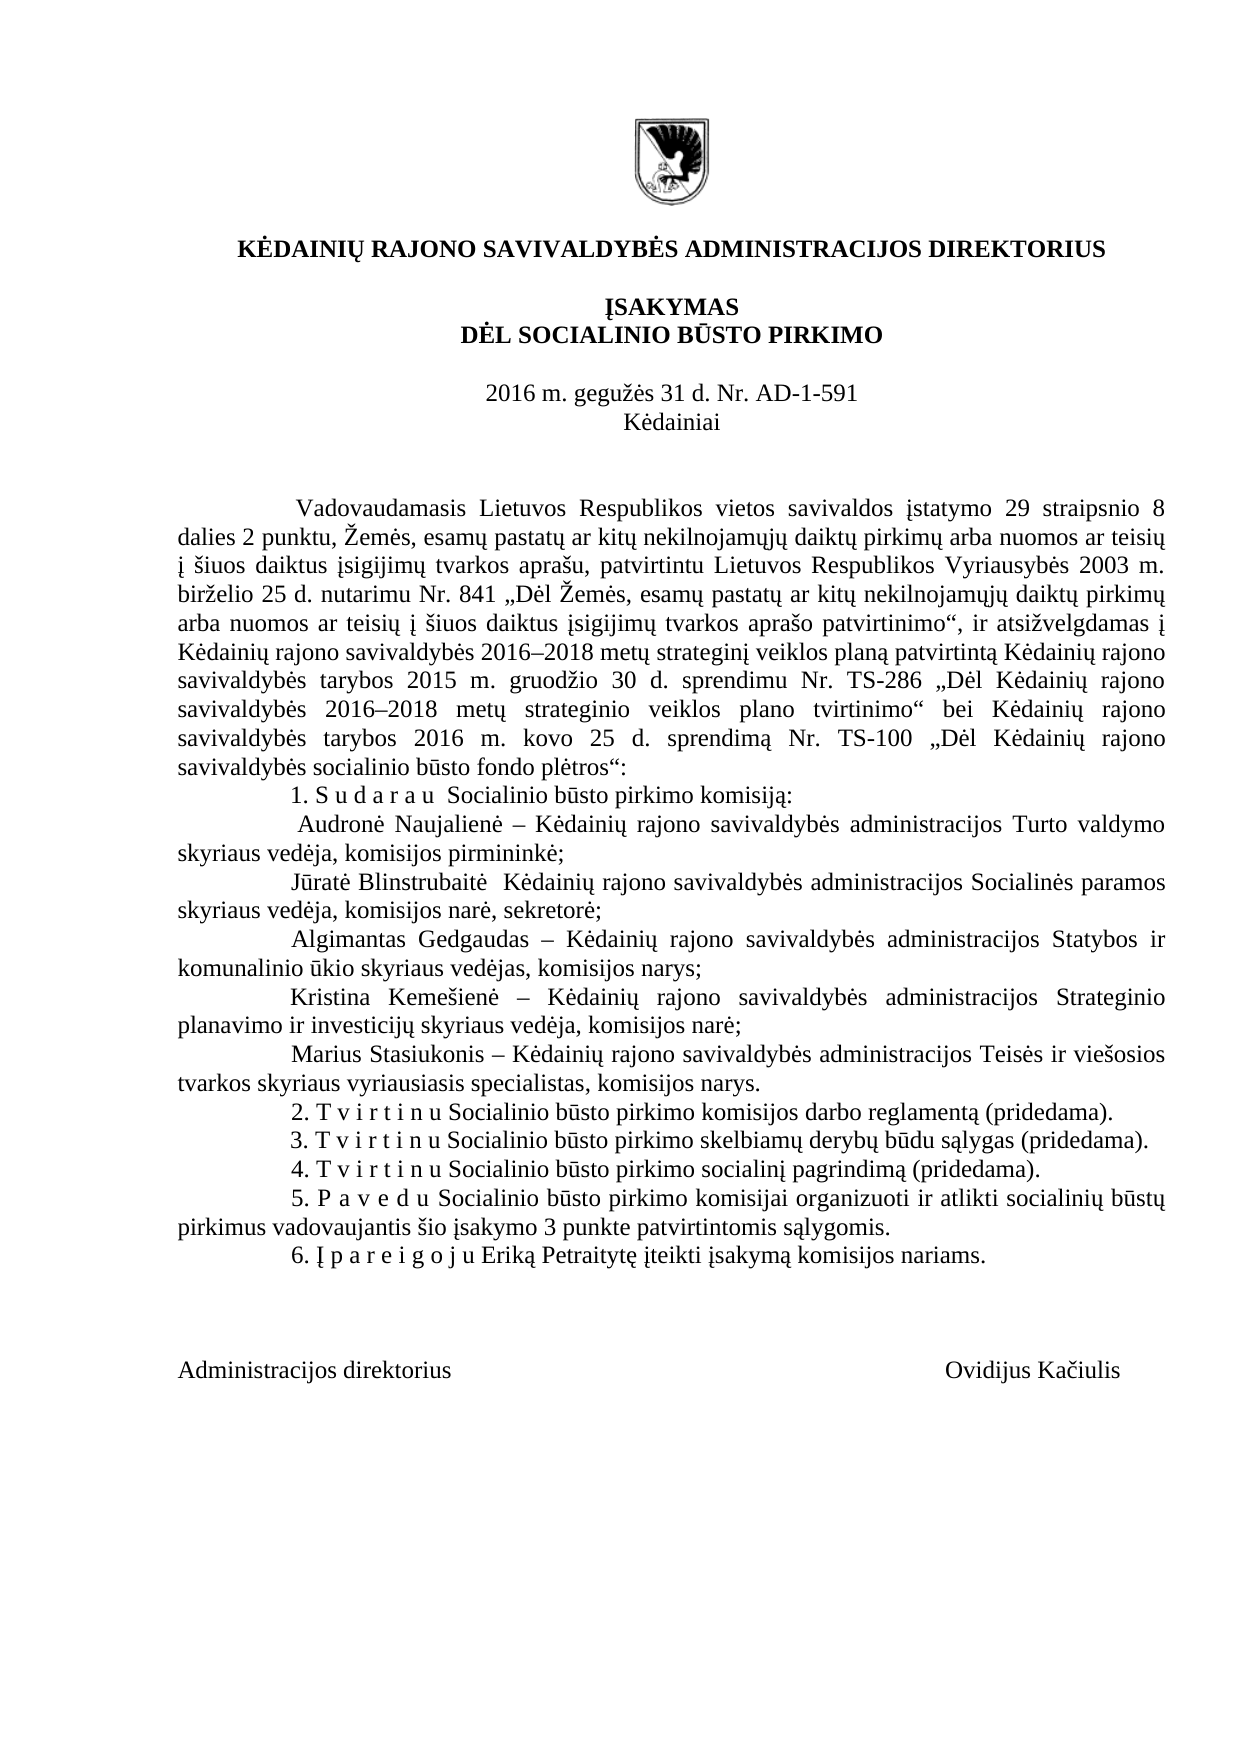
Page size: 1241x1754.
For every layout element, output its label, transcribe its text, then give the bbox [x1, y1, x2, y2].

text 1. S u d a r a u Socialinio būsto pirkimo komisiją: [177, 781, 1166, 809]
text 3. T v i r t i n u Socialinio būsto pirkimo skelbiamų derybų būdu sąlygas (pridedama). [177, 1126, 1166, 1154]
text Administracijos direktorius Ovidijus Kačiulis [177, 1356, 1166, 1384]
text 5. P a v e d u Socialinio būsto pirkimo komisijai organizuoti ir atlikti socialinių būstų pirkimus vadovaujantis šio įsakymo 3 punkte patvirtintomis sąlygomis. [177, 1183, 1166, 1241]
text KĖDAINIŲ RAJONO SAVIVALDYBĖS ADMINISTRACIJOS DIREKTORIUS [177, 234, 1166, 263]
text 2016 m. gegužės 31 d. Nr. AD-1-591 [177, 378, 1166, 407]
text Kristina Kemešienė – Kėdainių rajono savivaldybės administracijos Strateginio planavimo ir investicijų skyriaus vedėja, komisijos narė; [177, 982, 1166, 1039]
text Kėdainiai [177, 407, 1166, 436]
text 6. Į p a r e i g o j u Eriką Petraitytę įteikti įsakymą komisijos nariams. [177, 1241, 1166, 1269]
text 2. T v i r t i n u Socialinio būsto pirkimo komisijos darbo reglamentą (pridedama). [177, 1097, 1166, 1126]
text Vadovaudamasis Lietuvos Respublikos vietos savivaldos įstatymo 29 straipsnio 8 dalies 2 punktu, Žemės, esamų pastatų ar kitų nekilnojamųjų daiktų pirkimų arba nuomos ar teisių į šiuos daiktus įsigijimų tvarkos aprašu, patvirtintu Lietuvos Respublikos Vyriausybės 2003 m. birželio 25 d. nutarimu Nr. 841 „Dėl Žemės, esamų pastatų ar kitų nekilnojamųjų daiktų pirkimų arba nuomos ar teisių į šiuos daiktus įsigijimų tvarkos aprašo patvirtinimo“, ir atsižvelgdamas į Kėdainių rajono savivaldybės 2016–2018 metų strateginį veiklos planą patvirtintą Kėdainių rajono savivaldybės tarybos 2015 m. gruodžio 30 d. sprendimu Nr. TS-286 „Dėl Kėdainių rajono savivaldybės 2016–2018 metų strateginio veiklos plano tvirtinimo“ bei Kėdainių rajono savivaldybės tarybos 2016 m. kovo 25 d. sprendimą Nr. TS-100 „Dėl Kėdainių rajono savivaldybės socialinio būsto fondo plėtros“: [177, 493, 1166, 781]
text Algimantas Gedgaudas – Kėdainių rajono savivaldybės administracijos Statybos ir komunalinio ūkio skyriaus vedėjas, komisijos narys; [177, 924, 1166, 982]
text Audronė Naujalienė – Kėdainių rajono savivaldybės administracijos Turto valdymo skyriaus vedėja, komisijos pirmininkė; [177, 809, 1166, 867]
text DĖL SOCIALINIO BŪSTO PIRKIMO [177, 321, 1166, 349]
text 4. T v i r t i n u Socialinio būsto pirkimo socialinį pagrindimą (pridedama). [177, 1154, 1166, 1183]
text Jūratė Blinstrubaitė Kėdainių rajono savivaldybės administracijos Socialinės paramos skyriaus vedėja, komisijos narė, sekretorė; [177, 867, 1166, 924]
text ĮSAKYMAS [177, 292, 1166, 321]
text Marius Stasiukonis – Kėdainių rajono savivaldybės administracijos Teisės ir viešosios tvarkos skyriaus vyriausiasis specialistas, komisijos narys. [177, 1039, 1166, 1097]
